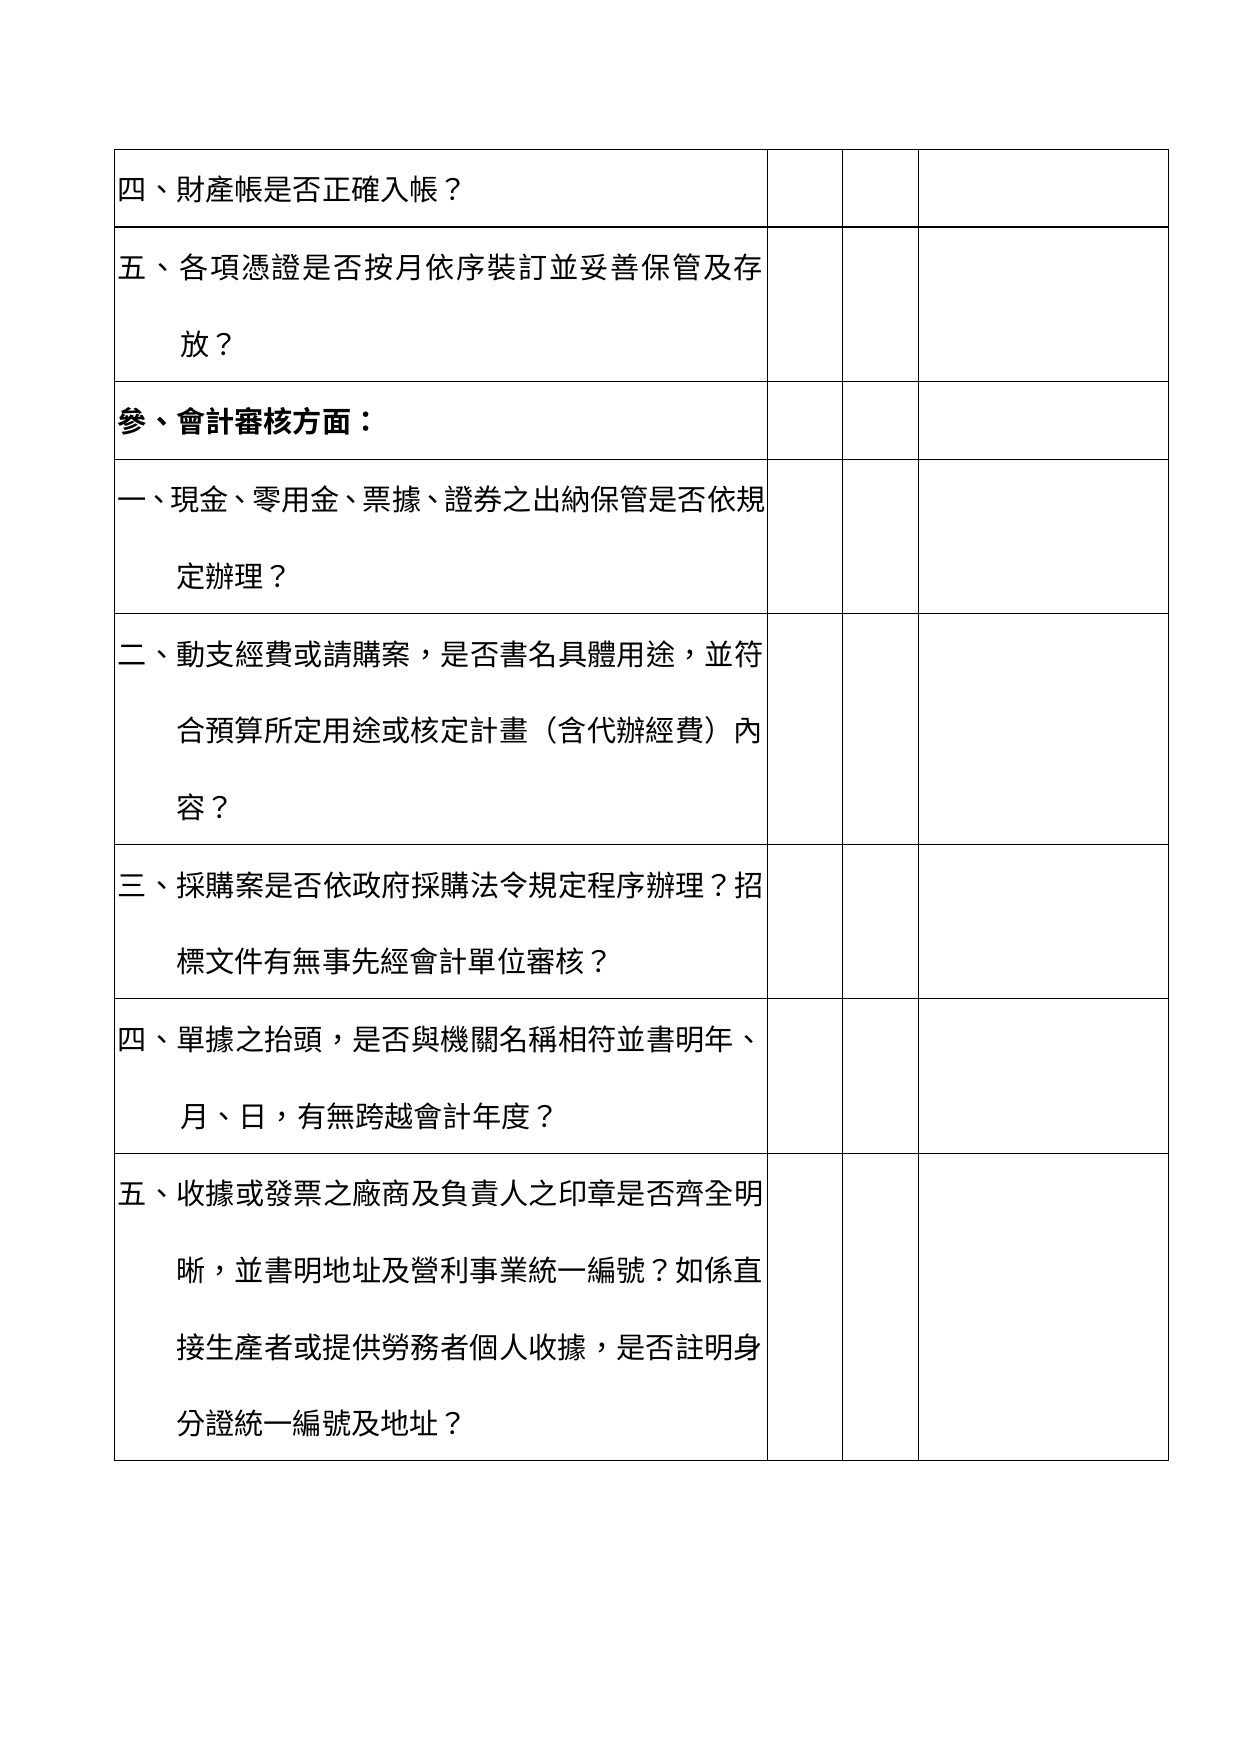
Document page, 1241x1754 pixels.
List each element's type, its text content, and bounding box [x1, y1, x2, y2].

table_cell 二、動支經費或請購案，是否書名具體用途，並符合預算所定用途或核定計畫（含代辦經費）內容？ [115, 614, 767, 844]
table_cell [768, 999, 842, 1153]
table_cell [919, 460, 1168, 613]
table_cell 四、財產帳是否正確入帳？ [115, 150, 767, 226]
table_cell [919, 228, 1168, 381]
table_cell [843, 150, 918, 226]
table_cell [919, 382, 1168, 458]
table_cell [843, 382, 918, 458]
table_cell [768, 460, 842, 613]
table_cell [843, 460, 918, 613]
table_cell [768, 382, 842, 458]
table_cell [843, 1154, 918, 1460]
table_cell [843, 228, 918, 381]
table_cell [919, 614, 1168, 844]
table_cell 五、收據或發票之廠商及負責人之印章是否齊全明晰，並書明地址及營利事業統一編號？如係直接生產者或提供勞務者個人收據，是否註明身分證統一編號及地址？ [115, 1154, 767, 1460]
table_cell [919, 150, 1168, 226]
table_cell [919, 845, 1168, 998]
table_cell [919, 999, 1168, 1153]
table_cell 一、現金、零用金、票據、證券之出納保管是否依規定辦理？ [115, 460, 767, 613]
table_cell [768, 845, 842, 998]
table_cell [919, 1154, 1168, 1460]
table_cell 五、各項憑證是否按月依序裝訂並妥善保管及存放？ [115, 228, 767, 381]
table_cell [843, 845, 918, 998]
table_cell [768, 614, 842, 844]
table_cell 參、會計審核方面： [115, 382, 767, 458]
table_cell [768, 228, 842, 381]
table_cell [843, 999, 918, 1153]
table_cell 三、採購案是否依政府採購法令規定程序辦理？招標文件有無事先經會計單位審核？ [115, 845, 767, 998]
table_cell [843, 614, 918, 844]
table_cell [768, 1154, 842, 1460]
table_cell 四、單據之抬頭，是否與機關名稱相符並書明年、月、日，有無跨越會計年度？ [115, 999, 767, 1153]
table_cell [768, 150, 842, 226]
